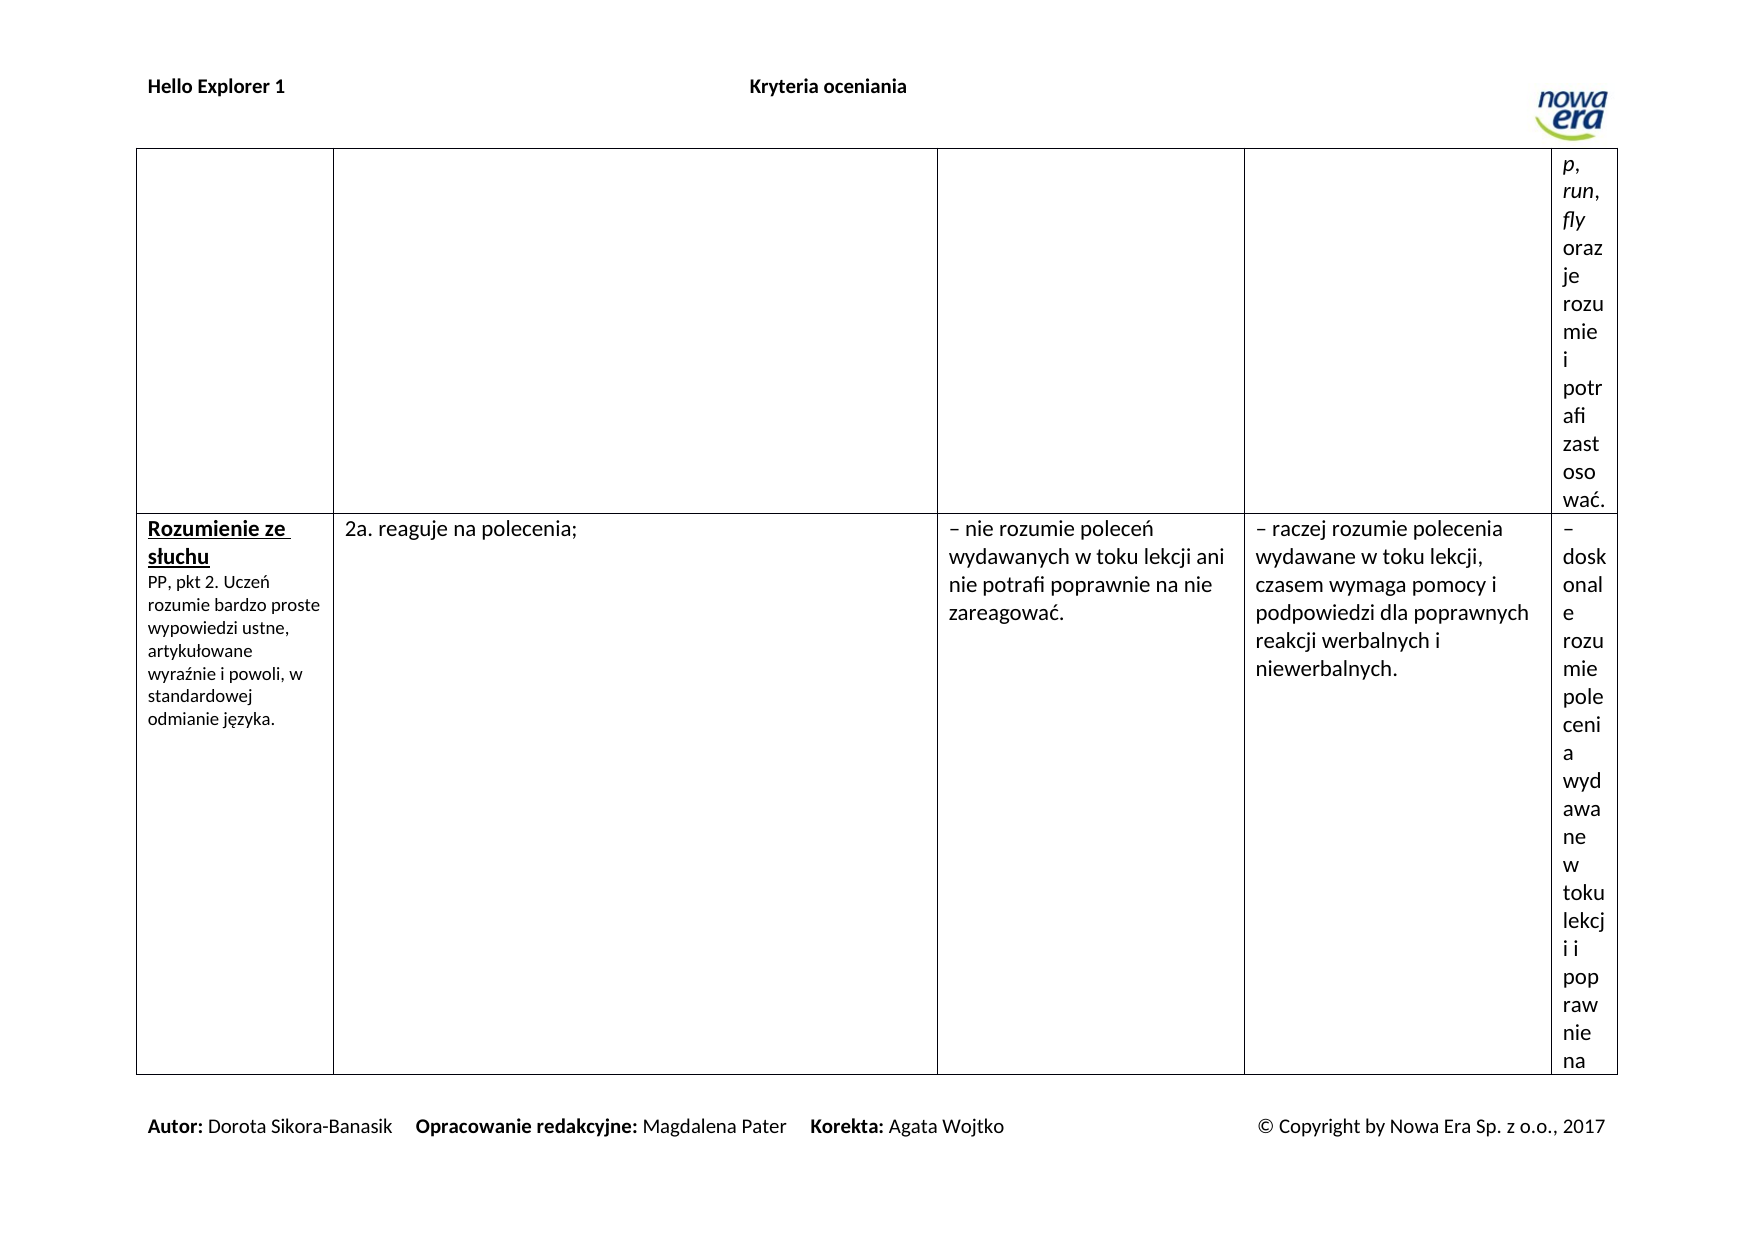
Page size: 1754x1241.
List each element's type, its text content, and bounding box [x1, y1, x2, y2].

table_cell Rozumienie ze słuchu PP, pkt 2. Uczeń rozumie bardzo proste wypowiedzi ustne, artykułowane wyraźnie i powoli, w standardowej odmianie języka. [137, 514, 333, 1074]
picture [1526, 83, 1621, 148]
table_cell 2a. reaguje na polecenia; [334, 514, 937, 1074]
table_cell – raczej rozumie polecenia wydawane w toku lekcji, czasem wymaga pomocy i podpowiedzi dla poprawnych reakcji werbalnych i niewerbalnych. [1245, 514, 1551, 1074]
table_cell [1245, 149, 1551, 513]
table_cell – nie rozumie poleceń wydawanych w toku lekcji ani nie potrafi poprawnie na nie zareagować. [938, 514, 1244, 1074]
table_cell [334, 149, 937, 513]
table_cell – doskonale rozumie polecenia wydawane w toku lekcji i poprawnie na [1552, 514, 1617, 1074]
table_cell [938, 149, 1244, 513]
table_cell [137, 149, 333, 513]
table_cell p, run, fly oraz je rozumie i potrafi zastosować. [1552, 149, 1617, 513]
